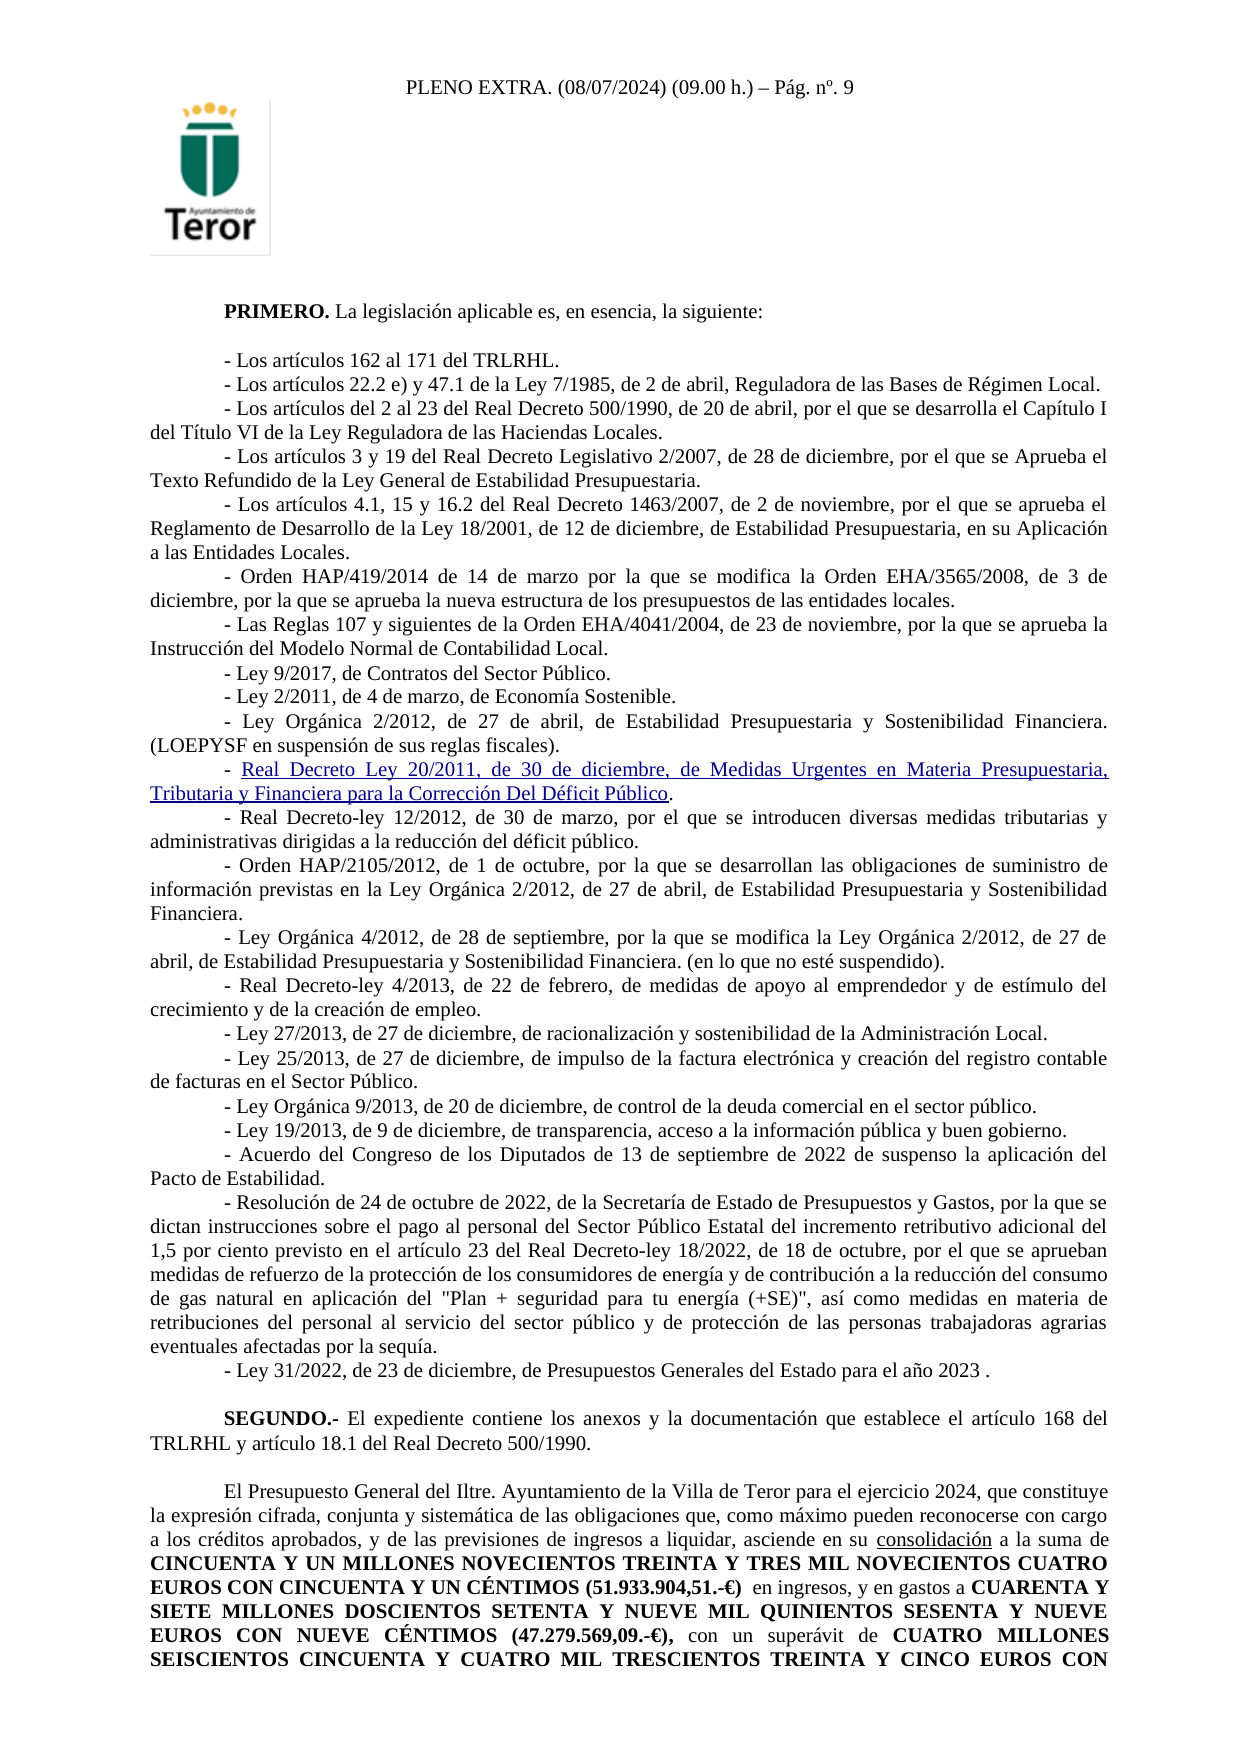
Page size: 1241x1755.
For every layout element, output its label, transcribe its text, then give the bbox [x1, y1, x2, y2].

text - Real Decreto-ley 4/2013, de 22 de febrero, de medidas de apoyo al emprendedor y de estímulo del crecimiento y de la creación de empleo. [150, 973, 1109, 1021]
text - Resolución de 24 de octubre de 2022, de la Secretaría de Estado de Presupuestos y Gastos, por la que se dictan instrucciones sobre el pago al personal del Sector Público Estatal del incremento retributivo adicional del 1,5 por ciento previsto en el artículo 23 del Real Decreto-ley 18/2022, de 18 de octubre, por el que se aprueban medidas de refuerzo de la protección de los consumidores de energía y de contribución a la reducción del consumo de gas natural en aplicación del "Plan + seguridad para tu energía (+SE)", así como medidas en materia de retribuciones del personal al servicio del sector público y de protección de las personas trabajadoras agrarias eventuales afectadas por la sequía. [150, 1190, 1109, 1358]
text - Los artículos 3 y 19 del Real Decreto Legislativo 2/2007, de 28 de diciembre, por el que se Aprueba el Texto Refundido de la Ley General de Estabilidad Presupuestaria. [150, 444, 1109, 492]
text - Los artículos del 2 al 23 del Real Decreto 500/1990, de 20 de abril, por el que se desarrolla el Capítulo I del Título VI de la Ley Reguladora de las Haciendas Locales. [150, 396, 1109, 444]
text - Ley Orgánica 2/2012, de 27 de abril, de Estabilidad Presupuestaria y Sostenibilidad Financiera. (LOEPYSF en suspensión de sus reglas fiscales). [150, 708, 1109, 757]
text - Las Reglas 107 y siguientes de la Orden EHA/4041/2004, de 23 de noviembre, por la que se aprueba la Instrucción del Modelo Normal de Contabilidad Local. [150, 612, 1109, 660]
text - Los artículos 22.2 e) y 47.1 de la Ley 7/1985, de 2 de abril, Reguladora de las Bases de Régimen Local. [150, 372, 1109, 396]
text - Ley 25/2013, de 27 de diciembre, de impulso de la factura electrónica y creación del registro contable de facturas en el Sector Público. [150, 1045, 1109, 1093]
text - Ley 31/2022, de 23 de diciembre, de Presupuestos Generales del Estado para el año 2023 . [150, 1358, 1109, 1382]
text - Ley Orgánica 9/2013, de 20 de diciembre, de control de la deuda comercial en el sector público. [150, 1093, 1109, 1118]
text - Acuerdo del Congreso de los Diputados de 13 de septiembre de 2022 de suspenso la aplicación del Pacto de Estabilidad. [150, 1142, 1109, 1190]
text - Ley 2/2011, de 4 de marzo, de Economía Sostenible. [150, 684, 1109, 708]
text - Ley 19/2013, de 9 de diciembre, de transparencia, acceso a la información pública y buen gobierno. [150, 1118, 1109, 1142]
text - Los artículos 162 al 171 del TRLRHL. [150, 348, 1109, 372]
text - Ley Orgánica 4/2012, de 28 de septiembre, por la que se modifica la Ley Orgánica 2/2012, de 27 de abril, de Estabilidad Presupuestaria y Sostenibilidad Financiera. (en lo que no esté suspendido). [150, 925, 1109, 973]
text - Real Decreto-ley 12/2012, de 30 de marzo, por el que se introducen diversas medidas tributarias y administrativas dirigidas a la reducción del déficit público. [150, 805, 1109, 853]
text PRIMERO. La legislación aplicable es, en esencia, la siguiente: [150, 299, 1109, 323]
list El Presupuesto General del Iltre. Ayuntamiento de la Villa de Teror para el ejercicio 2024, que constituye la expresión cifrada, conjunta y sistemática de las obligaciones que, como máximo pueden reconocerse con cargo a los créditos aprobados, y de las previsiones de ingresos a liquidar, asciende en su consolidación a la suma de CINCUENTA Y UN MILLONES NOVECIENTOS TREINTA Y TRES MIL NOVECIENTOS CUATRO EUROS CON CINCUENTA Y UN CÉNTIMOS (51.933.904,51.-€) en ingresos, y en gastos a CUARENTA Y SIETE MILLONES DOSCIENTOS SETENTA Y NUEVE MIL QUINIENTOS SESENTA Y NUEVE EUROS CON NUEVE CÉNTIMOS (47.279.569,09.-€), con un superávit de CUATRO MILLONES SEISCIENTOS CINCUENTA Y CUATRO MIL TRESCIENTOS TREINTA Y CINCO EUROS CON [150, 1478, 1109, 1671]
text - Real Decreto Ley 20/2011, de 30 de diciembre, de Medidas Urgentes en Materia Presupuestaria, Tributaria y Financiera para la Corrección Del Déficit Público. [150, 757, 1109, 805]
text - Ley 27/2013, de 27 de diciembre, de racionalización y sostenibilidad de la Administración Local. [150, 1021, 1109, 1045]
text - Los artículos 4.1, 15 y 16.2 del Real Decreto 1463/2007, de 2 de noviembre, por el que se aprueba el Reglamento de Desarrollo de la Ley 18/2001, de 12 de diciembre, de Estabilidad Presupuestaria, en su Aplicación a las Entidades Locales. [150, 492, 1109, 564]
text - Orden HAP/2105/2012, de 1 de octubre, por la que se desarrollan las obligaciones de suministro de información previstas en la Ley Orgánica 2/2012, de 27 de abril, de Estabilidad Presupuestaria y Sostenibilidad Financiera. [150, 853, 1109, 925]
text - Ley 9/2017, de Contratos del Sector Público. [150, 660, 1109, 684]
text SEGUNDO.- El expediente contiene los anexos y la documentación que establece el artículo 168 del TRLRHL y artículo 18.1 del Real Decreto 500/1990. [150, 1406, 1109, 1454]
text - Orden HAP/419/2014 de 14 de marzo por la que se modifica la Orden EHA/3565/2008, de 3 de diciembre, por la que se aprueba la nueva estructura de los presupuestos de las entidades locales. [150, 564, 1109, 612]
